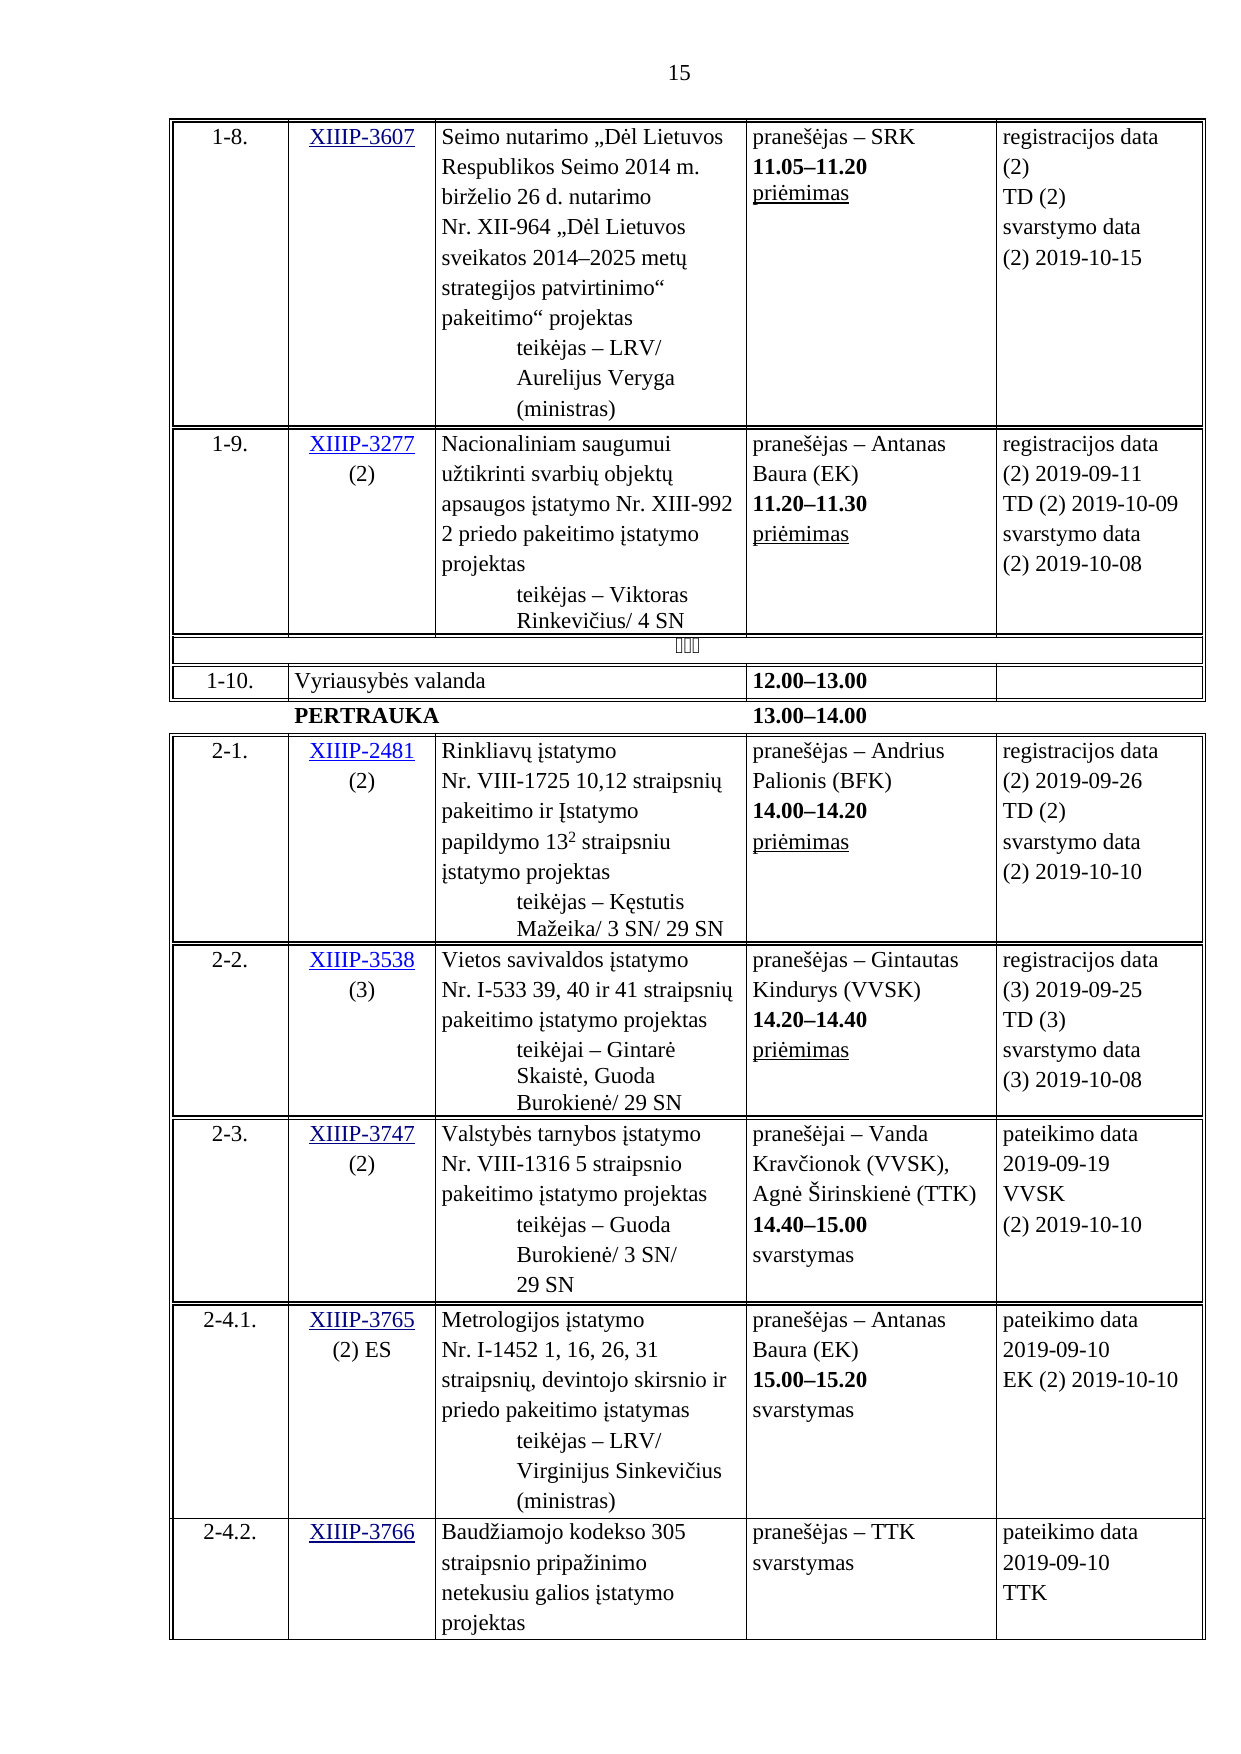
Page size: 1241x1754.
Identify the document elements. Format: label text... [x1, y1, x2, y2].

table_cell pranešėjas – Antanas Baura (EK) 11.20–11.30 priėmimas [747, 430, 996, 633]
table_cell [171, 702, 288, 732]
table_cell PERTRAUKA [288, 702, 746, 732]
table_cell 12.00–13.00 [747, 667, 996, 698]
table_cell 2-4.2. [174, 1519, 288, 1639]
table_cell Vietos savivaldos įstatymo Nr. I-533 39, 40 ir 41 straipsnių pakeitimo įstatymo projektas teikėjai – Gintarė Skaistė, Guoda Burokienė/ 29 SN [436, 946, 746, 1115]
table_cell XIIIP-3538 (3) [289, 946, 435, 1115]
table_cell pranešėjas – Andrius Palionis (BFK) 14.00–14.20 priėmimas [747, 737, 996, 941]
table_cell Vyriausybės valanda [289, 667, 746, 698]
table_cell Nacionaliniam saugumui užtikrinti svarbių objektų apsaugos įstatymo Nr. XIII-992 2 priedo pakeitimo įstatymo projektas teikėjas – Viktoras Rinkevičius/ 4 SN [436, 430, 746, 633]
table_cell  [174, 638, 1202, 663]
table_cell pateikimo data 2019-09-19 VVSK (2) 2019-10-10 [997, 1120, 1202, 1301]
table_cell Baudžiamojo kodekso 305 straipsnio pripažinimo netekusiu galios įstatymo projektas [436, 1519, 746, 1639]
table_cell 2-1. [174, 737, 288, 941]
table_cell XIIIP-3277 (2) [289, 430, 435, 633]
table_cell pranešėjas – SRK 11.05–11.20 priėmimas [747, 123, 996, 425]
table_cell XIIIP-3607 [289, 123, 435, 425]
table_cell Metrologijos įstatymo Nr. I-1452 1, 16, 26, 31 straipsnių, devintojo skirsnio ir priedo pakeitimo įstatymas teikėjas – LRV/ Virginijus Sinkevičius (ministras) [436, 1306, 746, 1517]
table_cell XIIIP-3747 (2) [289, 1120, 435, 1301]
table_cell registracijos data (2) TD (2) svarstymo data (2) 2019-10-15 [997, 123, 1202, 425]
table_cell XIIIP-2481 (2) [289, 737, 435, 941]
table_cell pranešėjai – Vanda Kravčionok (VVSK), Agnė Širinskienė (TTK) 14.40–15.00 svarstymas [747, 1120, 996, 1301]
table_cell pranešėjas – Antanas Baura (EK) 15.00–15.20 svarstymas [747, 1306, 996, 1517]
table_cell 1-8. [174, 123, 288, 425]
table_cell 2-3. [174, 1120, 288, 1301]
table_cell [997, 702, 1204, 732]
table_cell registracijos data (3) 2019-09-25 TD (3) svarstymo data (3) 2019-10-08 [997, 946, 1202, 1115]
table_cell pranešėjas – TTK svarstymas [747, 1519, 996, 1639]
table_cell Rinkliavų įstatymo Nr. VIII-1725 10,12 straipsnių pakeitimo ir Įstatymo papildymo 132 straipsniu įstatymo projektas teikėjas – Kęstutis Mažeika/ 3 SN/ 29 SN [436, 737, 746, 941]
table_cell Seimo nutarimo „Dėl Lietuvos Respublikos Seimo 2014 m. birželio 26 d. nutarimo Nr. XII-964 „Dėl Lietuvos sveikatos 2014–2025 metų strategijos patvirtinimo“ pakeitimo“ projektas teikėjas – LRV/ Aurelijus Veryga (ministras) [436, 123, 746, 425]
table_cell registracijos data (2) 2019-09-11 TD (2) 2019-10-09 svarstymo data (2) 2019-10-08 [997, 430, 1202, 633]
table_cell 2-2. [174, 946, 288, 1115]
table_cell 1-10. [174, 667, 288, 698]
table_cell 1-9. [174, 430, 288, 633]
table_cell XIIIP-3765 (2) ES [289, 1306, 435, 1517]
table_cell [997, 667, 1202, 698]
table_cell Valstybės tarnybos įstatymo Nr. VIII-1316 5 straipsnio pakeitimo įstatymo projektas teikėjas – Guoda Burokienė/ 3 SN/ 29 SN [436, 1120, 746, 1301]
table_cell pateikimo data 2019-09-10 TTK [997, 1519, 1202, 1639]
table_cell registracijos data (2) 2019-09-26 TD (2) svarstymo data (2) 2019-10-10 [997, 737, 1202, 941]
table_cell pateikimo data 2019-09-10 EK (2) 2019-10-10 [997, 1306, 1202, 1517]
table_cell 2-4.1. [174, 1306, 288, 1517]
table_cell 13.00–14.00 [746, 702, 997, 732]
table_cell pranešėjas – Gintautas Kindurys (VVSK) 14.20–14.40 priėmimas [747, 946, 996, 1115]
table_cell XIIIP-3766 [289, 1519, 435, 1639]
